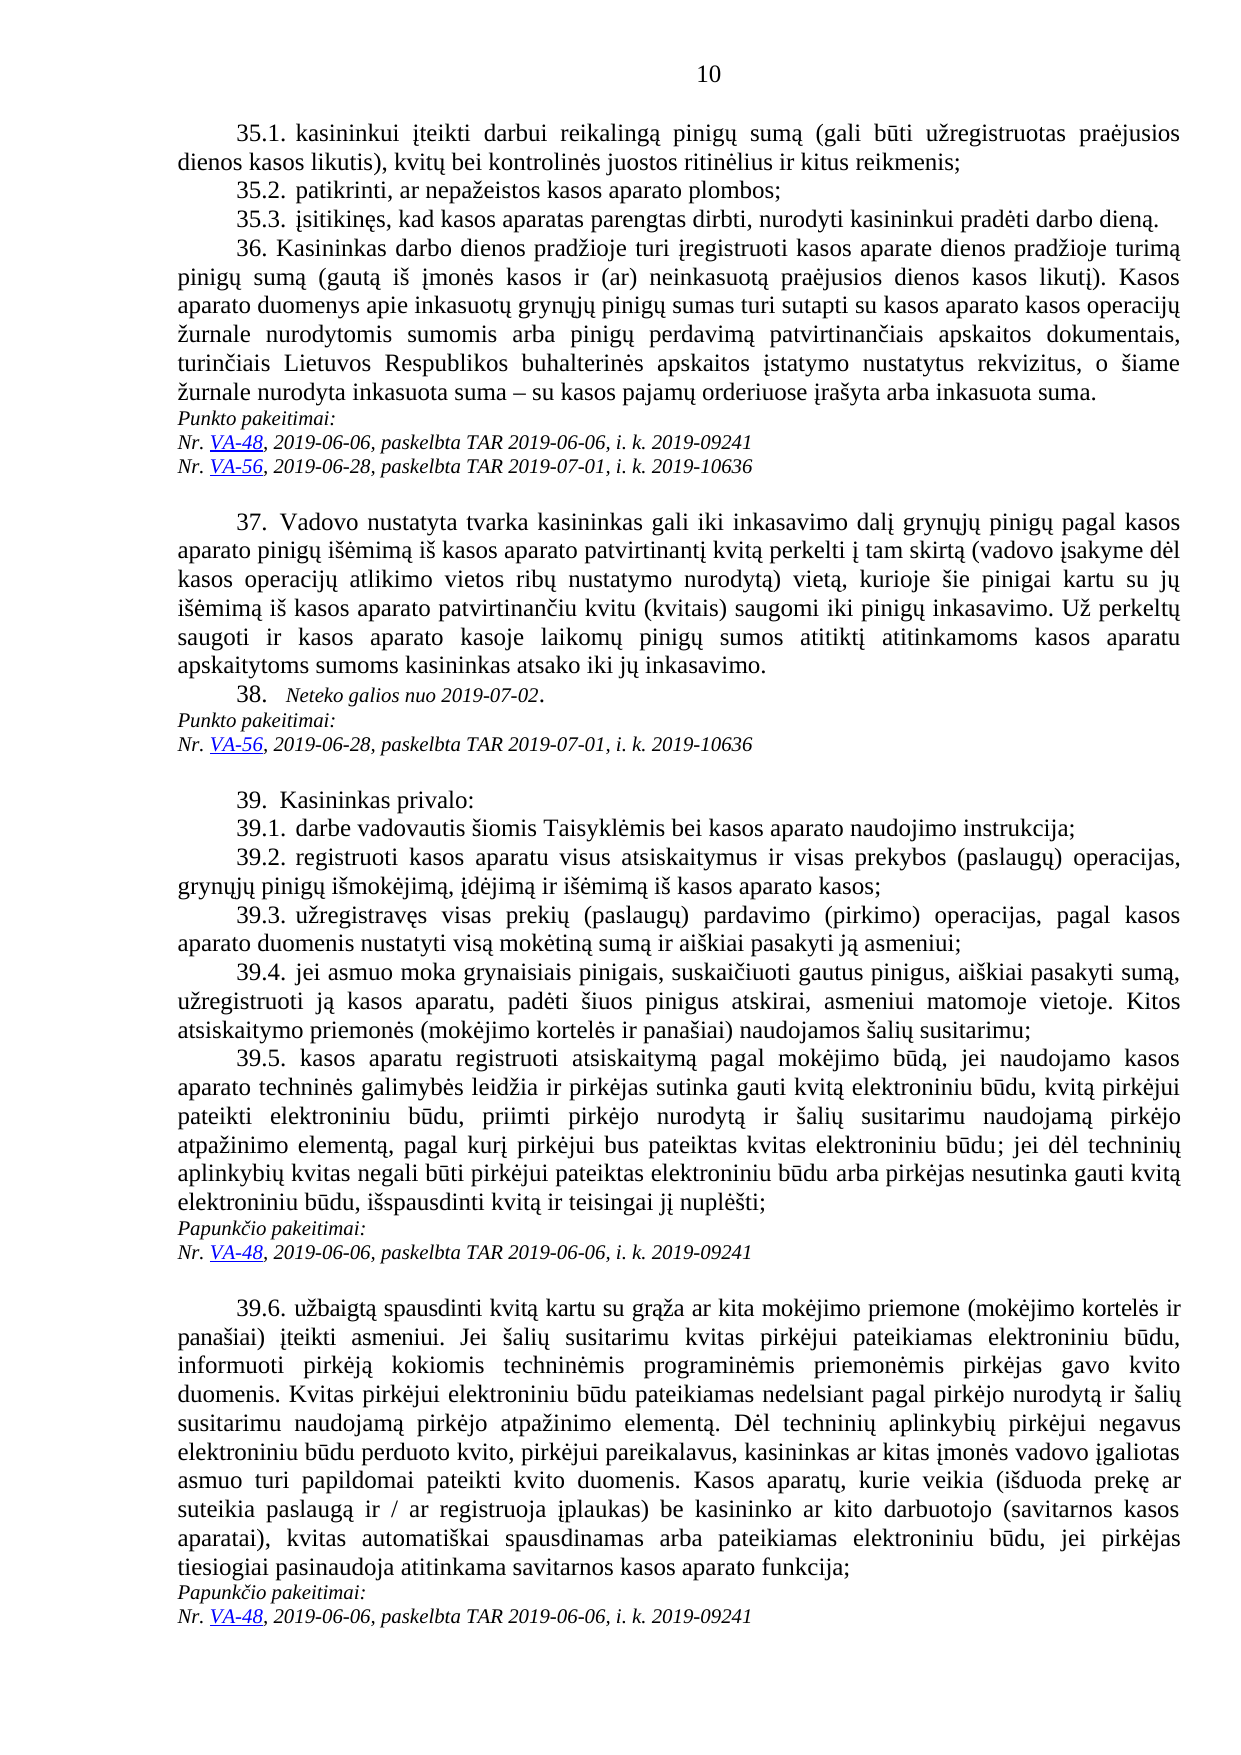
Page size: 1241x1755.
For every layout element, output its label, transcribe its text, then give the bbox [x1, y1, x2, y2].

text Nr. VA-48, 2019-06-06, paskelbta TAR 2019-06-06, i. k. 2019-09241 [177, 1604, 1181, 1628]
text 35.3. įsitikinęs, kad kasos aparatas parengtas dirbti, nurodyti kasininkui pradėti darbo dieną. [177, 204, 1181, 233]
text Nr. VA-48, 2019-06-06, paskelbta TAR 2019-06-06, i. k. 2019-09241 [177, 1240, 1181, 1264]
text 39.3. užregistravęs visas prekių (paslaugų) pardavimo (pirkimo) operacijas, pagal kasos aparato duomenis nustatyti visą mokėtiną sumą ir aiškiai pasakyti ją asmeniui; [177, 900, 1181, 957]
text 39.2. registruoti kasos aparatu visus atsiskaitymus ir visas prekybos (paslaugų) operacijas, grynųjų pinigų išmokėjimą, įdėjimą ir išėmimą iš kasos aparato kasos; [177, 842, 1181, 900]
text Papunkčio pakeitimai: [177, 1216, 1181, 1240]
text Papunkčio pakeitimai: [177, 1580, 1181, 1604]
text 38. Neteko galios nuo 2019-07-02. [177, 679, 1181, 708]
text 36. Kasininkas darbo dienos pradžioje turi įregistruoti kasos aparate dienos pradžioje turimą pinigų sumą (gautą iš įmonės kasos ir (ar) neinkasuotą praėjusios dienos kasos likutį). Kasos aparato duomenys apie inkasuotų grynųjų pinigų sumas turi sutapti su kasos aparato kasos operacijų žurnale nurodytomis sumomis arba pinigų perdavimą patvirtinančiais apskaitos dokumentais, turinčiais Lietuvos Respublikos buhalterinės apskaitos įstatymo nustatytus rekvizitus, o šiame žurnale nurodyta inkasuota suma – su kasos pajamų orderiuose įrašyta arba inkasuota suma. [177, 233, 1181, 406]
text 39. Kasininkas privalo: [177, 785, 1181, 813]
text 39.6. užbaigtą spausdinti kvitą kartu su grąža ar kita mokėjimo priemone (mokėjimo kortelės ir panašiai) įteikti asmeniui. Jei šalių susitarimu kvitas pirkėjui pateikiamas elektroniniu būdu, informuoti pirkėją kokiomis techninėmis programinėmis priemonėmis pirkėjas gavo kvito duomenis. Kvitas pirkėjui elektroniniu būdu pateikiamas nedelsiant pagal pirkėjo nurodytą ir šalių susitarimu naudojamą pirkėjo atpažinimo elementą. Dėl techninių aplinkybių pirkėjui negavus elektroniniu būdu perduoto kvito, pirkėjui pareikalavus, kasininkas ar kitas įmonės vadovo įgaliotas asmuo turi papildomai pateikti kvito duomenis. Kasos aparatų, kurie veikia (išduoda prekę ar suteikia paslaugą ir / ar registruoja įplaukas) be kasininko ar kito darbuotojo (savitarnos kasos aparatai), kvitas automatiškai spausdinamas arba pateikiamas elektroniniu būdu, jei pirkėjas tiesiogiai pasinaudoja atitinkama savitarnos kasos aparato funkcija; [177, 1293, 1181, 1580]
text Nr. VA-56, 2019-06-28, paskelbta TAR 2019-07-01, i. k. 2019-10636 [177, 454, 1181, 478]
text 39.4. jei asmuo moka grynaisiais pinigais, suskaičiuoti gautus pinigus, aiškiai pasakyti sumą, užregistruoti ją kasos aparatu, padėti šiuos pinigus atskirai, asmeniui matomoje vietoje. Kitos atsiskaitymo priemonės (mokėjimo kortelės ir panašiai) naudojamos šalių susitarimu; [177, 957, 1181, 1043]
text Punkto pakeitimai: [177, 406, 1181, 430]
text Punkto pakeitimai: [177, 708, 1181, 732]
text 39.1. darbe vadovautis šiomis Taisyklėmis bei kasos aparato naudojimo instrukcija; [177, 813, 1181, 842]
text 35.2. patikrinti, ar nepažeistos kasos aparato plombos; [177, 176, 1181, 204]
text 39.5. kasos aparatu registruoti atsiskaitymą pagal mokėjimo būdą, jei naudojamo kasos aparato techninės galimybės leidžia ir pirkėjas sutinka gauti kvitą elektroniniu būdu, kvitą pirkėjui pateikti elektroniniu būdu, priimti pirkėjo nurodytą ir šalių susitarimu naudojamą pirkėjo atpažinimo elementą, pagal kurį pirkėjui bus pateiktas kvitas elektroniniu būdu; jei dėl techninių aplinkybių kvitas negali būti pirkėjui pateiktas elektroniniu būdu arba pirkėjas nesutinka gauti kvitą elektroniniu būdu, išspausdinti kvitą ir teisingai jį nuplėšti; [177, 1043, 1181, 1216]
text Nr. VA-56, 2019-06-28, paskelbta TAR 2019-07-01, i. k. 2019-10636 [177, 732, 1181, 756]
text Nr. VA-48, 2019-06-06, paskelbta TAR 2019-06-06, i. k. 2019-09241 [177, 430, 1181, 454]
text 37. Vadovo nustatyta tvarka kasininkas gali iki inkasavimo dalį grynųjų pinigų pagal kasos aparato pinigų išėmimą iš kasos aparato patvirtinantį kvitą perkelti į tam skirtą (vadovo įsakyme dėl kasos operacijų atlikimo vietos ribų nustatymo nurodytą) vietą, kurioje šie pinigai kartu su jų išėmimą iš kasos aparato patvirtinančiu kvitu (kvitais) saugomi iki pinigų inkasavimo. Už perkeltų saugoti ir kasos aparato kasoje laikomų pinigų sumos atitiktį atitinkamoms kasos aparatu apskaitytoms sumoms kasininkas atsako iki jų inkasavimo. [177, 507, 1181, 679]
text 35.1. kasininkui įteikti darbui reikalingą pinigų sumą (gali būti užregistruotas praėjusios dienos kasos likutis), kvitų bei kontrolinės juostos ritinėlius ir kitus reikmenis; [177, 118, 1181, 176]
